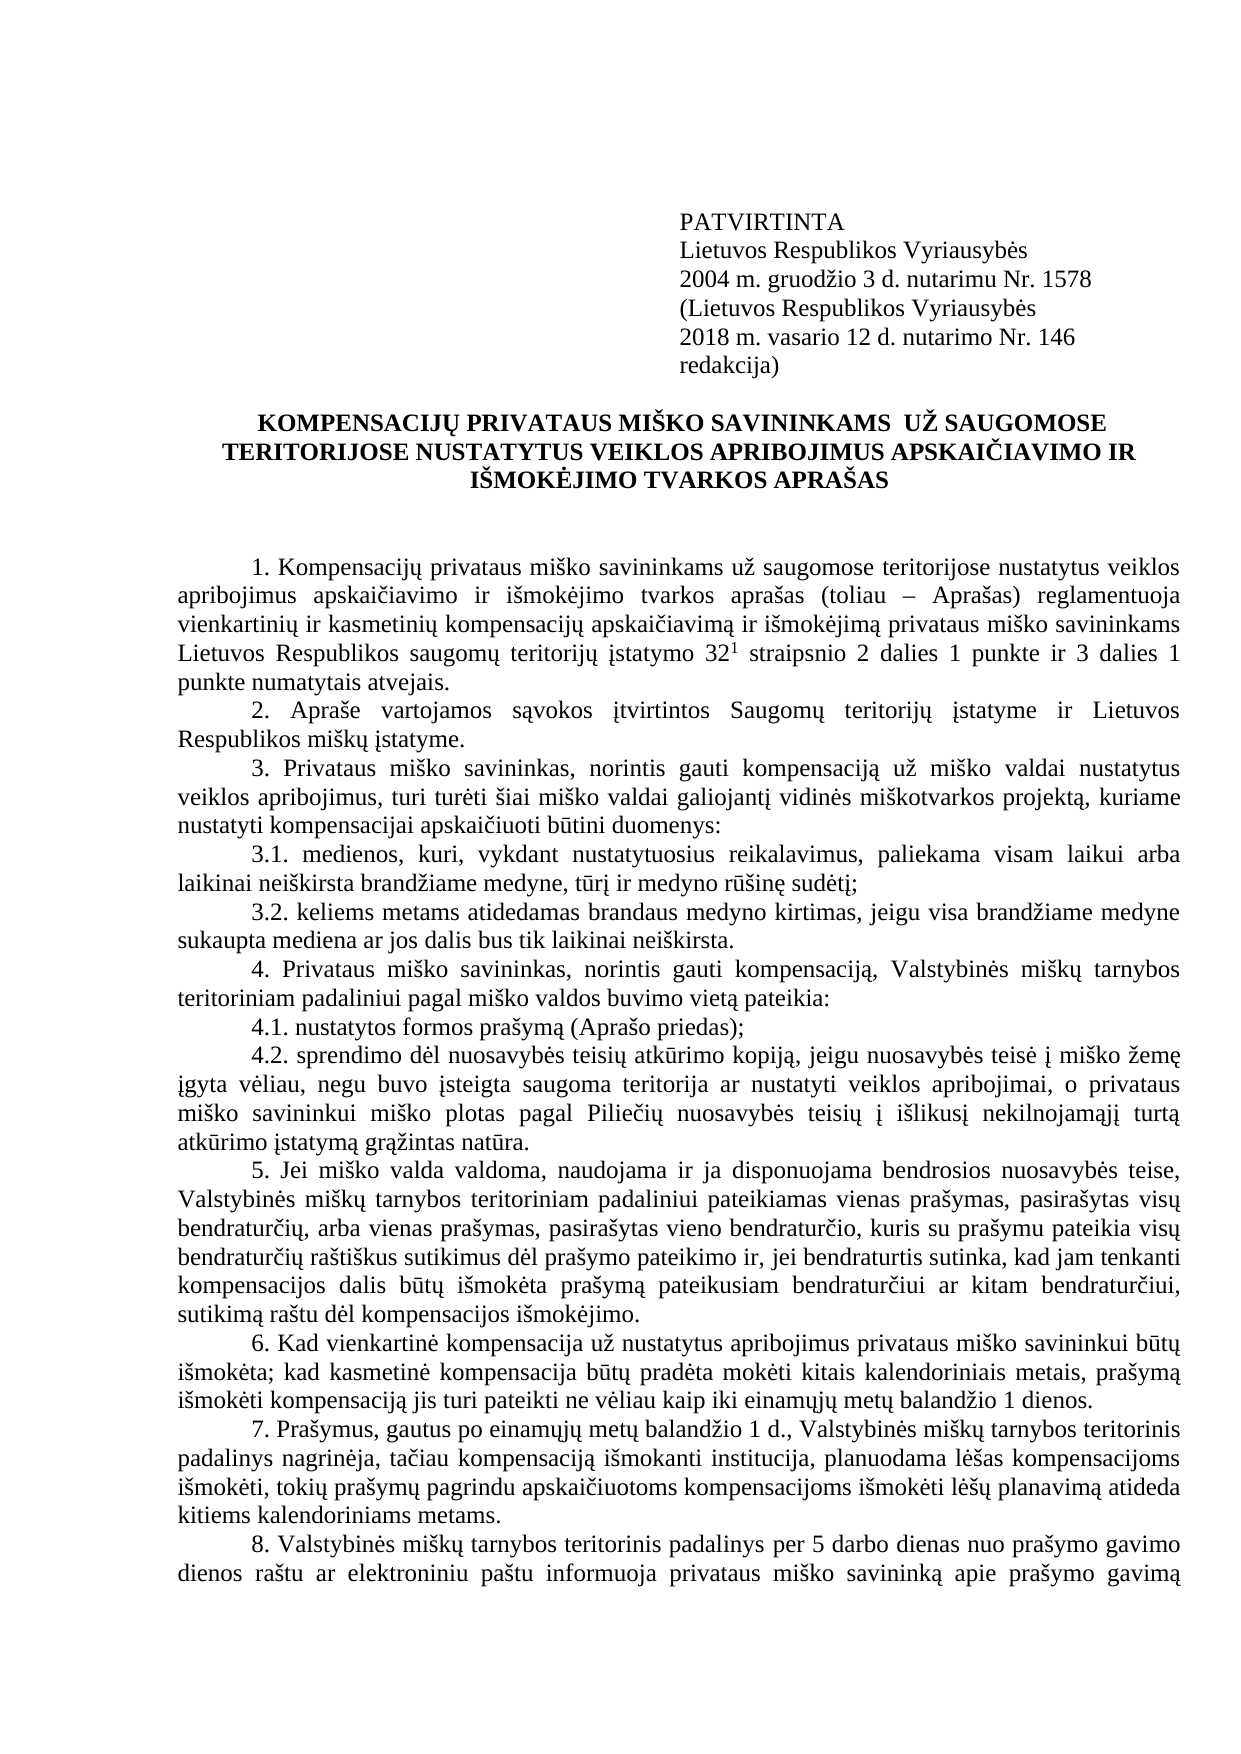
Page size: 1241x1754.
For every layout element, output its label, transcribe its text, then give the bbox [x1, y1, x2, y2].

text 4.1. nustatytos formos prašymą (Aprašo priedas); [177, 1012, 1181, 1040]
text 4. Privataus miško savininkas, norintis gauti kompensaciją, Valstybinės miškų tarnybos teritoriniam padaliniui pagal miško valdos buvimo vietą pateikia: [177, 954, 1181, 1012]
text 2018 m. vasario 12 d. nutarimo Nr. 146 [679, 322, 1181, 350]
text (Lietuvos Respublikos Vyriausybės [679, 293, 1181, 322]
text 7. Prašymus, gautus po einamųjų metų balandžio 1 d., Valstybinės miškų tarnybos teritorinis padalinys nagrinėja, tačiau kompensaciją išmokanti institucija, planuodama lėšas kompensacijoms išmokėti, tokių prašymų pagrindu apskaičiuotoms kompensacijoms išmokėti lėšų planavimą atideda kitiems kalendoriniams metams. [177, 1414, 1181, 1529]
text PATVIRTINTA [679, 207, 1181, 235]
text 2004 m. gruodžio 3 d. nutarimu Nr. 1578 [679, 264, 1181, 293]
text 3.1. medienos, kuri, vykdant nustatytuosius reikalavimus, paliekama visam laikui arba laikinai neiškirsta brandžiame medyne, tūrį ir medyno rūšinę sudėtį; [177, 839, 1181, 897]
text 4.2. sprendimo dėl nuosavybės teisių atkūrimo kopiją, jeigu nuosavybės teisė į miško žemę įgyta vėliau, negu buvo įsteigta saugoma teritorija ar nustatyti veiklos apribojimai, o privataus miško savininkui miško plotas pagal Piliečių nuosavybės teisių į išlikusį nekilnojamąjį turtą atkūrimo įstatymą grąžintas natūra. [177, 1040, 1181, 1155]
text 8. Valstybinės miškų tarnybos teritorinis padalinys per 5 darbo dienas nuo prašymo gavimo dienos raštu ar elektroniniu paštu informuoja privataus miško savininką apie prašymo gavimą [177, 1529, 1181, 1587]
text 6. Kad vienkartinė kompensacija už nustatytus apribojimus privataus miško savininkui būtų išmokėta; kad kasmetinė kompensacija būtų pradėta mokėti kitais kalendoriniais metais, prašymą išmokėti kompensaciją jis turi pateikti ne vėliau kaip iki einamųjų metų balandžio 1 dienos. [177, 1328, 1181, 1414]
text 5. Jei miško valda valdoma, naudojama ir ja disponuojama bendrosios nuosavybės teise, Valstybinės miškų tarnybos teritoriniam padaliniui pateikiamas vienas prašymas, pasirašytas visų bendraturčių, arba vienas prašymas, pasirašytas vieno bendraturčio, kuris su prašymu pateikia visų bendraturčių raštiškus sutikimus dėl prašymo pateikimo ir, jei bendraturtis sutinka, kad jam tenkanti kompensacijos dalis būtų išmokėta prašymą pateikusiam bendraturčiui ar kitam bendraturčiui, sutikimą raštu dėl kompensacijos išmokėjimo. [177, 1155, 1181, 1328]
text 3. Privataus miško savininkas, norintis gauti kompensaciją už miško valdai nustatytus veiklos apribojimus, turi turėti šiai miško valdai galiojantį vidinės miškotvarkos projektą, kuriame nustatyti kompensacijai apskaičiuoti būtini duomenys: [177, 753, 1181, 839]
text KOMPENSACIJŲ PRIVATAUS MIŠKO SAVININKAMS UŽ SAUGOMOSE TERITORIJOSE NUSTATYTUS VEIKLOS APRIBOJIMUS APSKAIČIAVIMO IR IŠMOKĖJIMO TVARKOS APRAŠAS [177, 408, 1181, 494]
text Lietuvos Respublikos Vyriausybės [679, 235, 1181, 264]
text 2. Apraše vartojamos sąvokos įtvirtintos Saugomų teritorijų įstatyme ir Lietuvos Respublikos miškų įstatyme. [177, 695, 1181, 753]
text 1. Kompensacijų privataus miško savininkams už saugomose teritorijose nustatytus veiklos apribojimus apskaičiavimo ir išmokėjimo tvarkos aprašas (toliau – Aprašas) reglamentuoja vienkartinių ir kasmetinių kompensacijų apskaičiavimą ir išmokėjimą privataus miško savininkams Lietuvos Respublikos saugomų teritorijų įstatymo 321 straipsnio 2 dalies 1 punkte ir 3 dalies 1 punkte numatytais atvejais. [177, 552, 1181, 695]
text redakcija) [679, 350, 1181, 379]
text 3.2. keliems metams atidedamas brandaus medyno kirtimas, jeigu visa brandžiame medyne sukaupta mediena ar jos dalis bus tik laikinai neiškirsta. [177, 897, 1181, 954]
